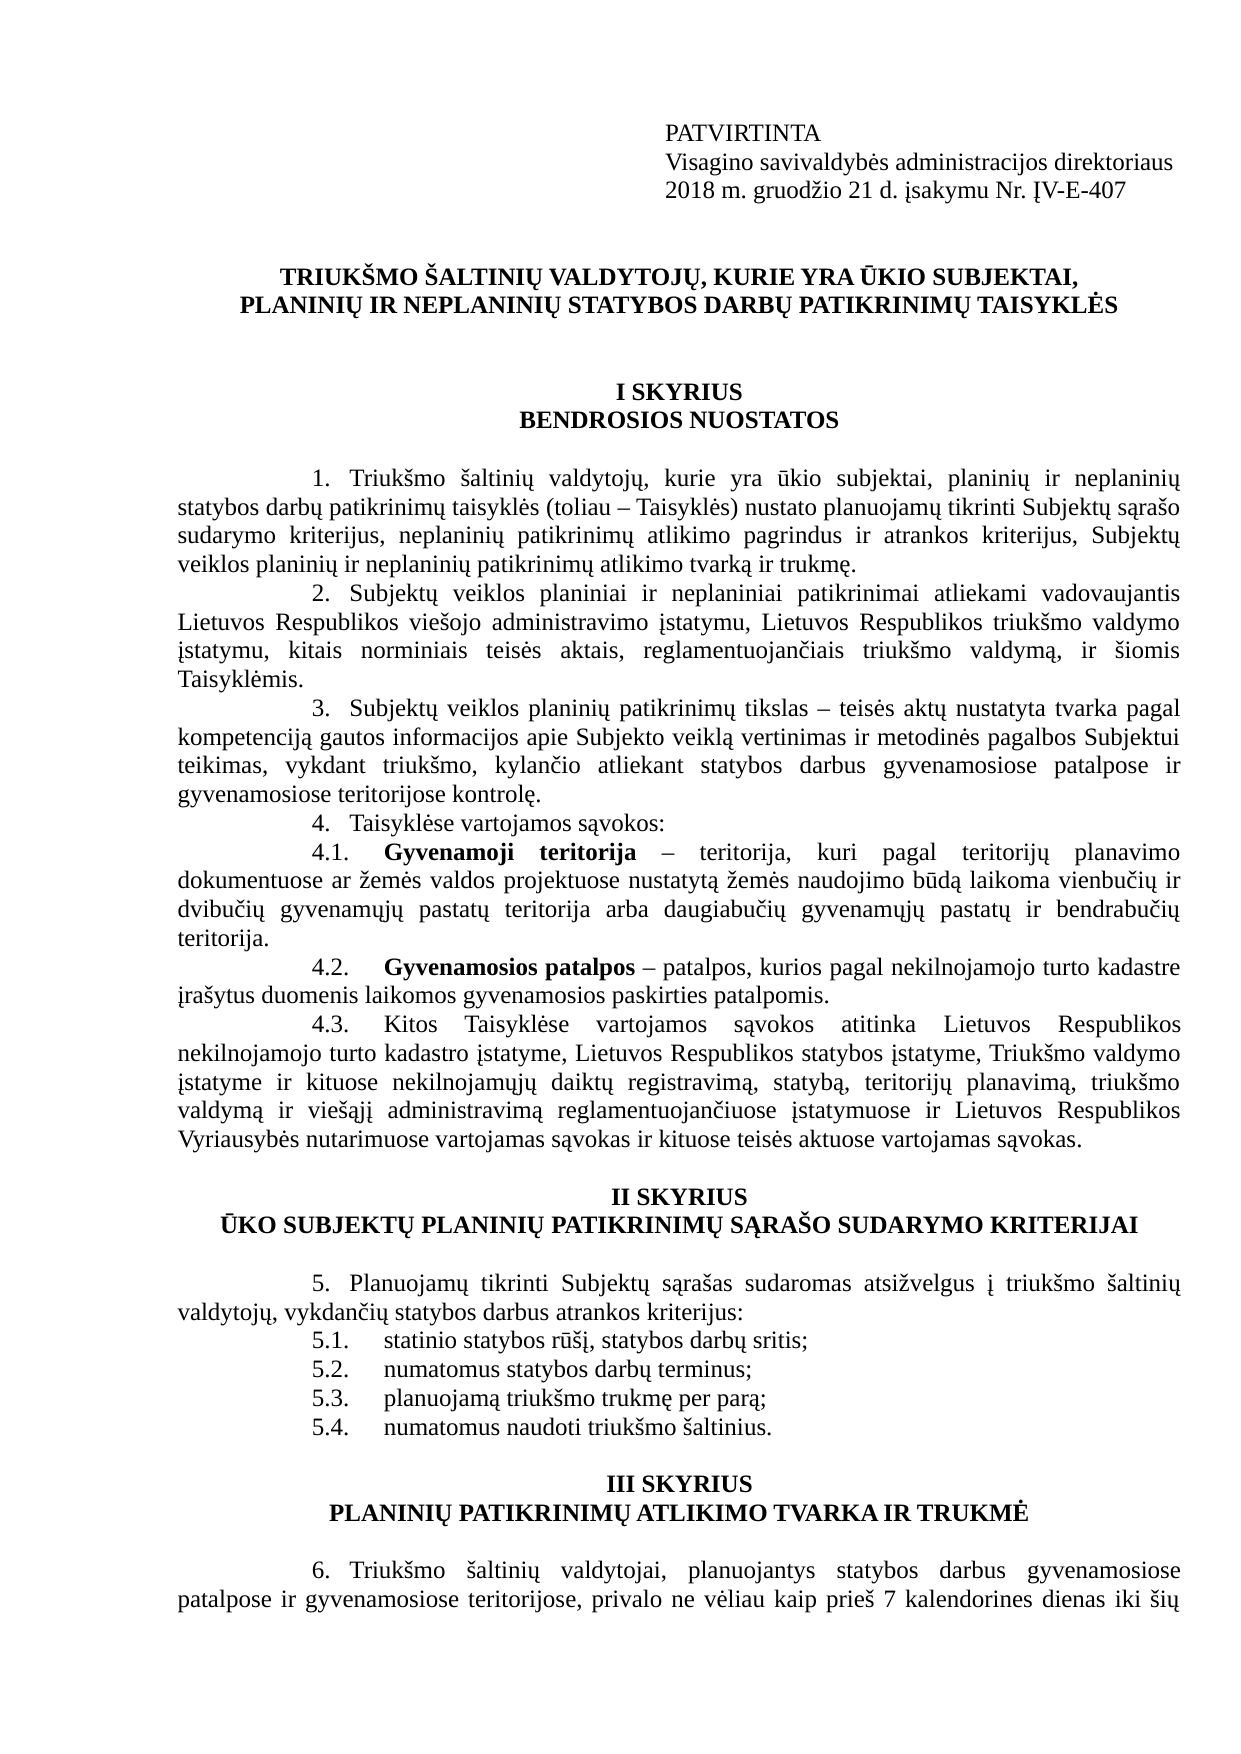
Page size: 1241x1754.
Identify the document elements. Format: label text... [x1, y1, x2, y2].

text 2. Subjektų veiklos planiniai ir neplaniniai patikrinimai atliekami vadovaujantis Lietuvos Respublikos viešojo administravimo įstatymu, Lietuvos Respublikos triukšmo valdymo įstatymu, kitais norminiais teisės aktais, reglamentuojančiais triukšmo valdymą, ir šiomis Taisyklėmis. [177, 578, 1181, 693]
text 4.3. Kitos Taisyklėse vartojamos sąvokos atitinka Lietuvos Respublikos nekilnojamojo turto kadastro įstatyme, Lietuvos Respublikos statybos įstatyme, Triukšmo valdymo įstatyme ir kituose nekilnojamųjų daiktų registravimą, statybą, teritorijų planavimą, triukšmo valdymą ir viešąjį administravimą reglamentuojančiuose įstatymuose ir Lietuvos Respublikos Vyriausybės nutarimuose vartojamas sąvokas ir kituose teisės aktuose vartojamas sąvokas. [177, 1009, 1181, 1153]
text TRIUKŠMO ŠALTINIŲ VALDYTOJŲ, KURIE YRA ŪKIO SUBJEKTAI, [177, 262, 1181, 291]
text 5.4. numatomus naudoti triukšmo šaltinius. [177, 1412, 1181, 1441]
text 5.1. statinio statybos rūšį, statybos darbų sritis; [177, 1326, 1181, 1354]
text 4.2. Gyvenamosios patalpos – patalpos, kurios pagal nekilnojamojo turto kadastre įrašytus duomenis laikomos gyvenamosios paskirties patalpomis. [177, 952, 1181, 1009]
text PLANINIŲ IR NEPLANINIŲ statybos darbų PATIKRINIMŲ TAISYKLės [177, 291, 1181, 319]
text PATVIRTINTA [177, 118, 1181, 147]
text 5. Planuojamų tikrinti Subjektų sąrašas sudaromas atsižvelgus į triukšmo šaltinių valdytojų, vykdančių statybos darbus atrankos kriterijus: [177, 1268, 1181, 1326]
text Visagino savivaldybės administracijos direktoriaus [177, 147, 1181, 176]
text ŪKO SUBJEKTŲ PLANINIŲ PATIKRINIMŲ SĄRAŠo SUDARYMO KRITERIJAI [177, 1211, 1181, 1239]
text 4.1. Gyvenamoji teritorija – teritorija, kuri pagal teritorijų planavimo dokumentuose ar žemės valdos projektuose nustatytą žemės naudojimo būdą laikoma vienbučių ir dvibučių gyvenamųjų pastatų teritorija arba daugiabučių gyvenamųjų pastatų ir bendrabučių teritorija. [177, 837, 1181, 952]
text 3. Subjektų veiklos planinių patikrinimų tikslas – teisės aktų nustatyta tvarka pagal kompetenciją gautos informacijos apie Subjekto veiklą vertinimas ir metodinės pagalbos Subjektui teikimas, vykdant triukšmo, kylančio atliekant statybos darbus gyvenamosiose patalpose ir gyvenamosiose teritorijose kontrolę. [177, 693, 1181, 808]
text 1. Triukšmo šaltinių valdytojų, kurie yra ūkio subjektai, planinių ir neplaninių statybos darbų patikrinimų taisyklės (toliau – Taisyklės) nustato planuojamų tikrinti Subjektų sąrašo sudarymo kriterijus, neplaninių patikrinimų atlikimo pagrindus ir atrankos kriterijus, Subjektų veiklos planinių ir neplaninių patikrinimų atlikimo tvarką ir trukmę. [177, 463, 1181, 578]
text 2018 m. gruodžio 21 d. įsakymu Nr. ĮV-E-407 [177, 176, 1181, 204]
text II skyrius [177, 1182, 1181, 1211]
text 5.2. numatomus statybos darbų terminus; [177, 1354, 1181, 1383]
text I skyrius [177, 377, 1181, 406]
text PLANINIŲ PATIKRINIMŲ ATLIKIMO TVARKA IR TRUKMĖ [177, 1498, 1181, 1527]
text 6. Triukšmo šaltinių valdytojai, planuojantys statybos darbus gyvenamosiose patalpose ir gyvenamosiose teritorijose, privalo ne vėliau kaip prieš 7 kalendorines dienas iki šių [177, 1556, 1181, 1613]
text 5.3. planuojamą triukšmo trukmę per parą; [177, 1383, 1181, 1412]
text 4. Taisyklėse vartojamos sąvokos: [177, 808, 1181, 837]
text III SKYRIUS [177, 1469, 1181, 1498]
text BENDROSIOS NUOSTATOS [177, 406, 1181, 434]
